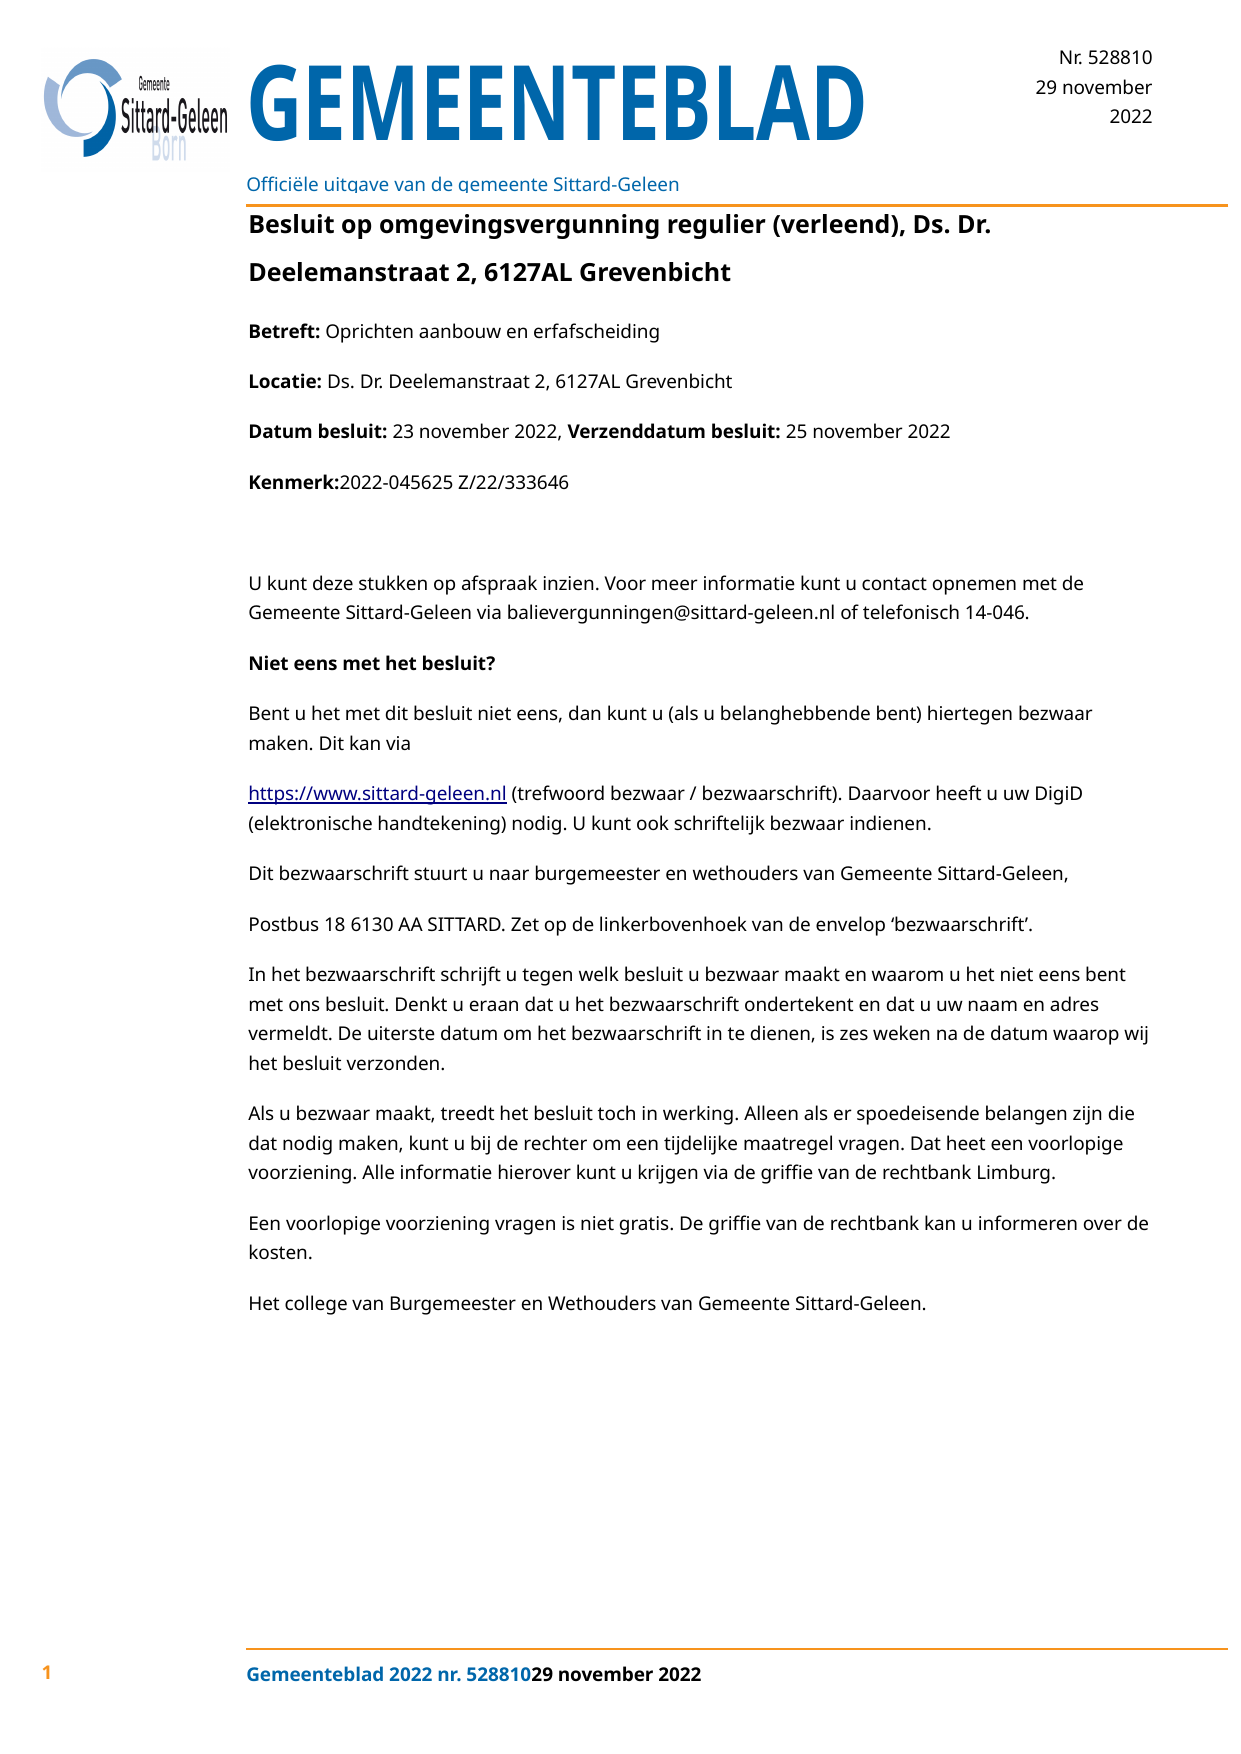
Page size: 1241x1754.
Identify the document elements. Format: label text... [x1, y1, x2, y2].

text Bent u het met dit besluit niet eens, dan kunt u (als u belanghebbende bent) hiertegen bezwaar maken. Dit kan via [248, 700, 1152, 756]
text Besluit op omgevingsvergunning regulier (verleend), Ds. Dr. Deelemanstraat 2, 6127AL Grevenbicht [248, 207, 1152, 288]
text Postbus 18 6130 AA SITTARD. Zet op de linkerbovenhoek van de envelop ‘bezwaarschrift’. [248, 911, 1152, 937]
picture [41, 47, 231, 172]
text Betreft: Oprichten aanbouw en erfafscheiding [248, 318, 1152, 344]
text Het college van Burgemeester en Wethouders van Gemeente Sittard-Geleen. [248, 1290, 1152, 1316]
text Een voorlopige voorziening vragen is niet gratis. De griffie van de rechtbank kan u informeren over de kosten. [248, 1210, 1152, 1265]
text Datum besluit: 23 november 2022, Verzenddatum besluit: 25 november 2022 [248, 419, 1152, 444]
text Kenmerk:2022-045625 Z/22/333646 [248, 469, 1152, 495]
text https://www.sittard-geleen.nl (trefwoord bezwaar / bezwaarschrift). Daarvoor heeft u uw DigiD (elektronische handtekening) nodig. U kunt ook schriftelijk bezwaar indienen. [248, 780, 1152, 836]
text Locatie: Ds. Dr. Deelemanstraat 2, 6127AL Grevenbicht [248, 368, 1152, 394]
text Als u bezwaar maakt, treedt het besluit toch in werking. Alleen als er spoedeisende belangen zijn die dat nodig maken, kunt u bij de rechter om een tijdelijke maatregel vragen. Dat heet een voorlopige voorziening. Alle informatie hierover kunt u krijgen via de griffie van de rechtbank Limburg. [248, 1100, 1152, 1185]
text U kunt deze stukken op afspraak inzien. Voor meer informatie kunt u contact opnemen met de Gemeente Sittard-Geleen via balievergunningen@sittard-geleen.nl of telefonisch 14-046. [248, 570, 1152, 625]
text Niet eens met het besluit? [248, 650, 1152, 676]
text In het bezwaarschrift schrijft u tegen welk besluit u bezwaar maakt en waarom u het niet eens bent met ons besluit. Denkt u eraan dat u het bezwaarschrift ondertekent en dat u uw naam en adres vermeldt. De uiterste datum om het bezwaarschrift in te dienen, is zes weken na de datum waarop wij het besluit verzonden. [248, 961, 1152, 1076]
text Dit bezwaarschrift stuurt u naar burgemeester en wethouders van Gemeente Sittard-Geleen, [248, 860, 1152, 886]
